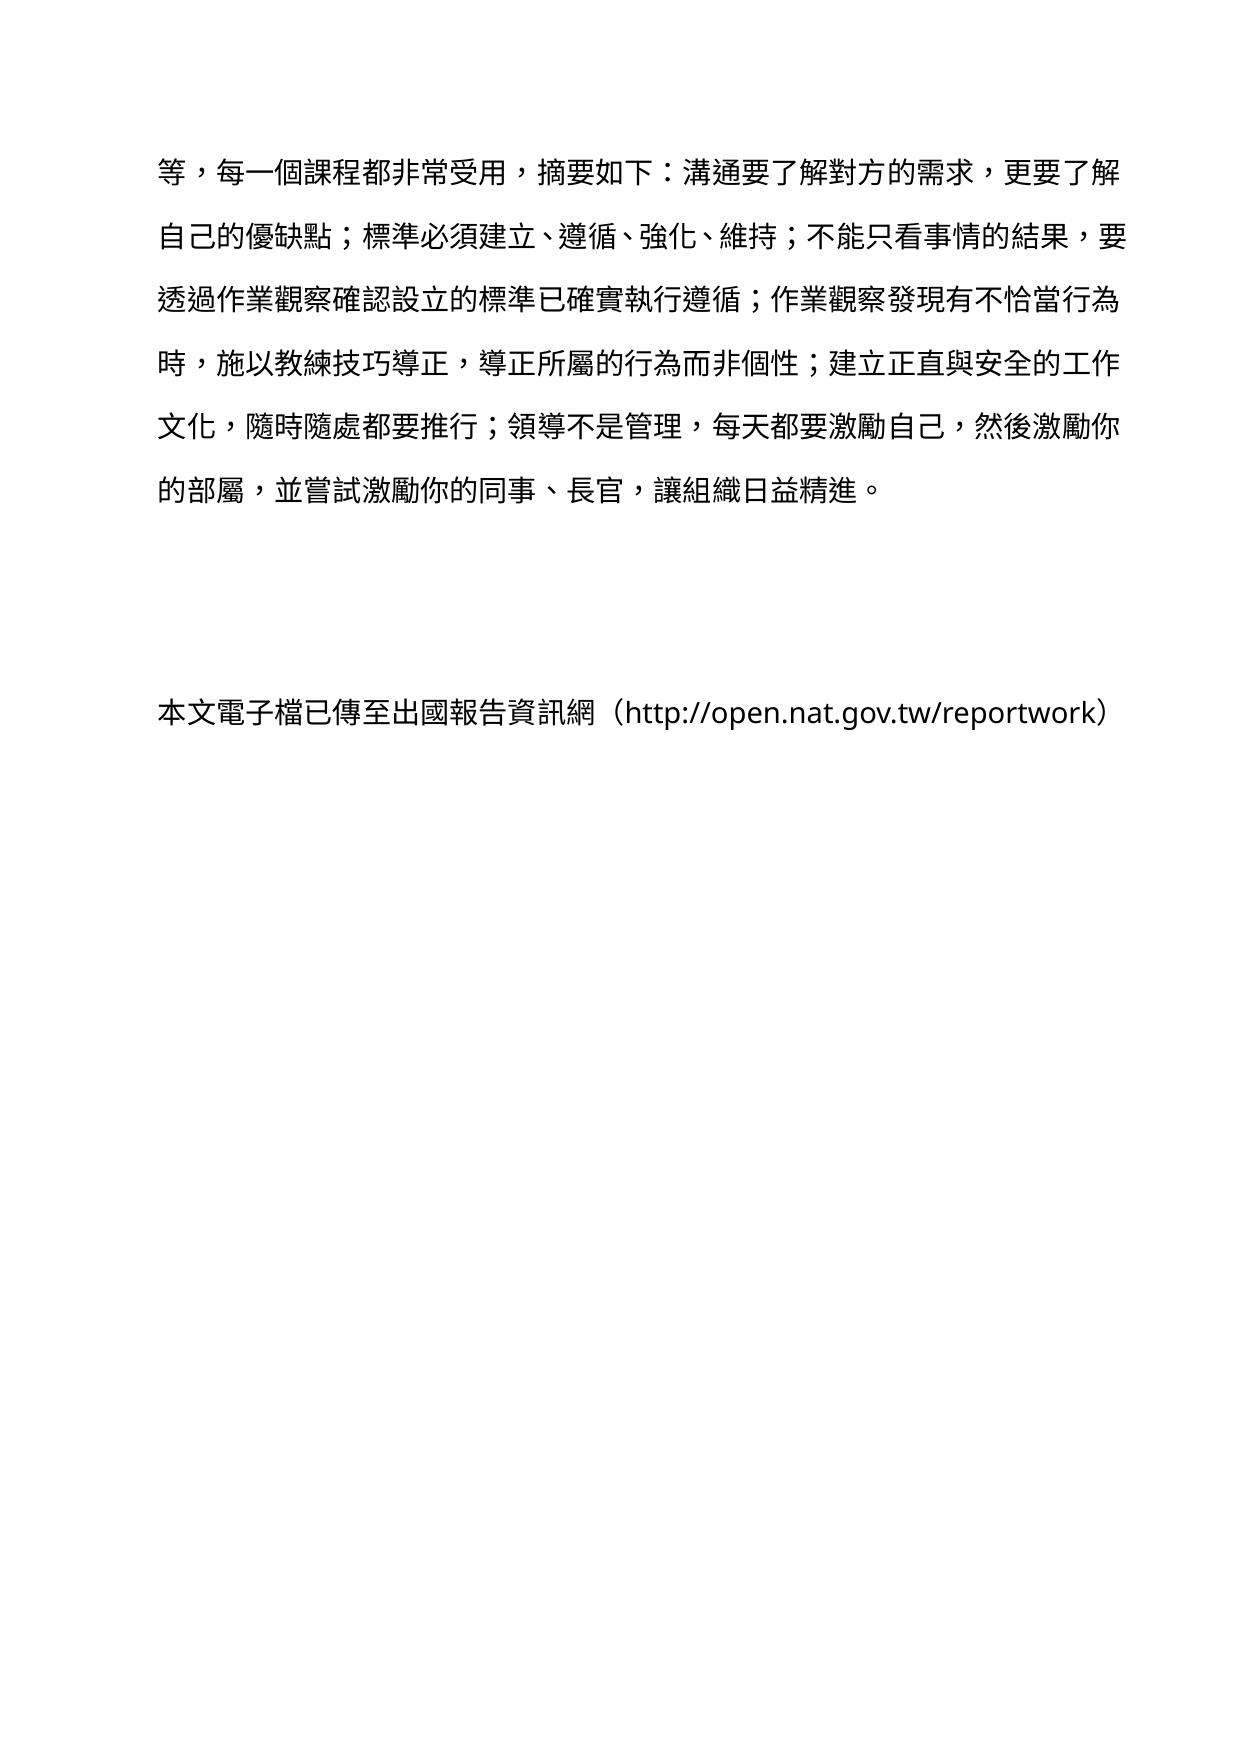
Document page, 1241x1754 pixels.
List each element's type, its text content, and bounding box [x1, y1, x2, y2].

text 等，每一個課程都非常受用，摘要如下：溝通要了解對方的需求，更要了解自己的優缺點；標準必須建立、遵循、強化、維持；不能只看事情的結果，要透過作業觀察確認設立的標準已確實執行遵循；作業觀察發現有不恰當行為時，施以教練技巧導正，導正所屬的行為而非個性；建立正直與安全的工作文化，隨時隨處都要推行；領導不是管理，每天都要激勵自己，然後激勵你的部屬，並嘗試激勵你的同事、長官，讓組織日益精進。 [158, 150, 1127, 509]
text 本文電子檔已傳至出國報告資訊網（http://open.nat.gov.tw/reportwork） [158, 689, 1127, 732]
